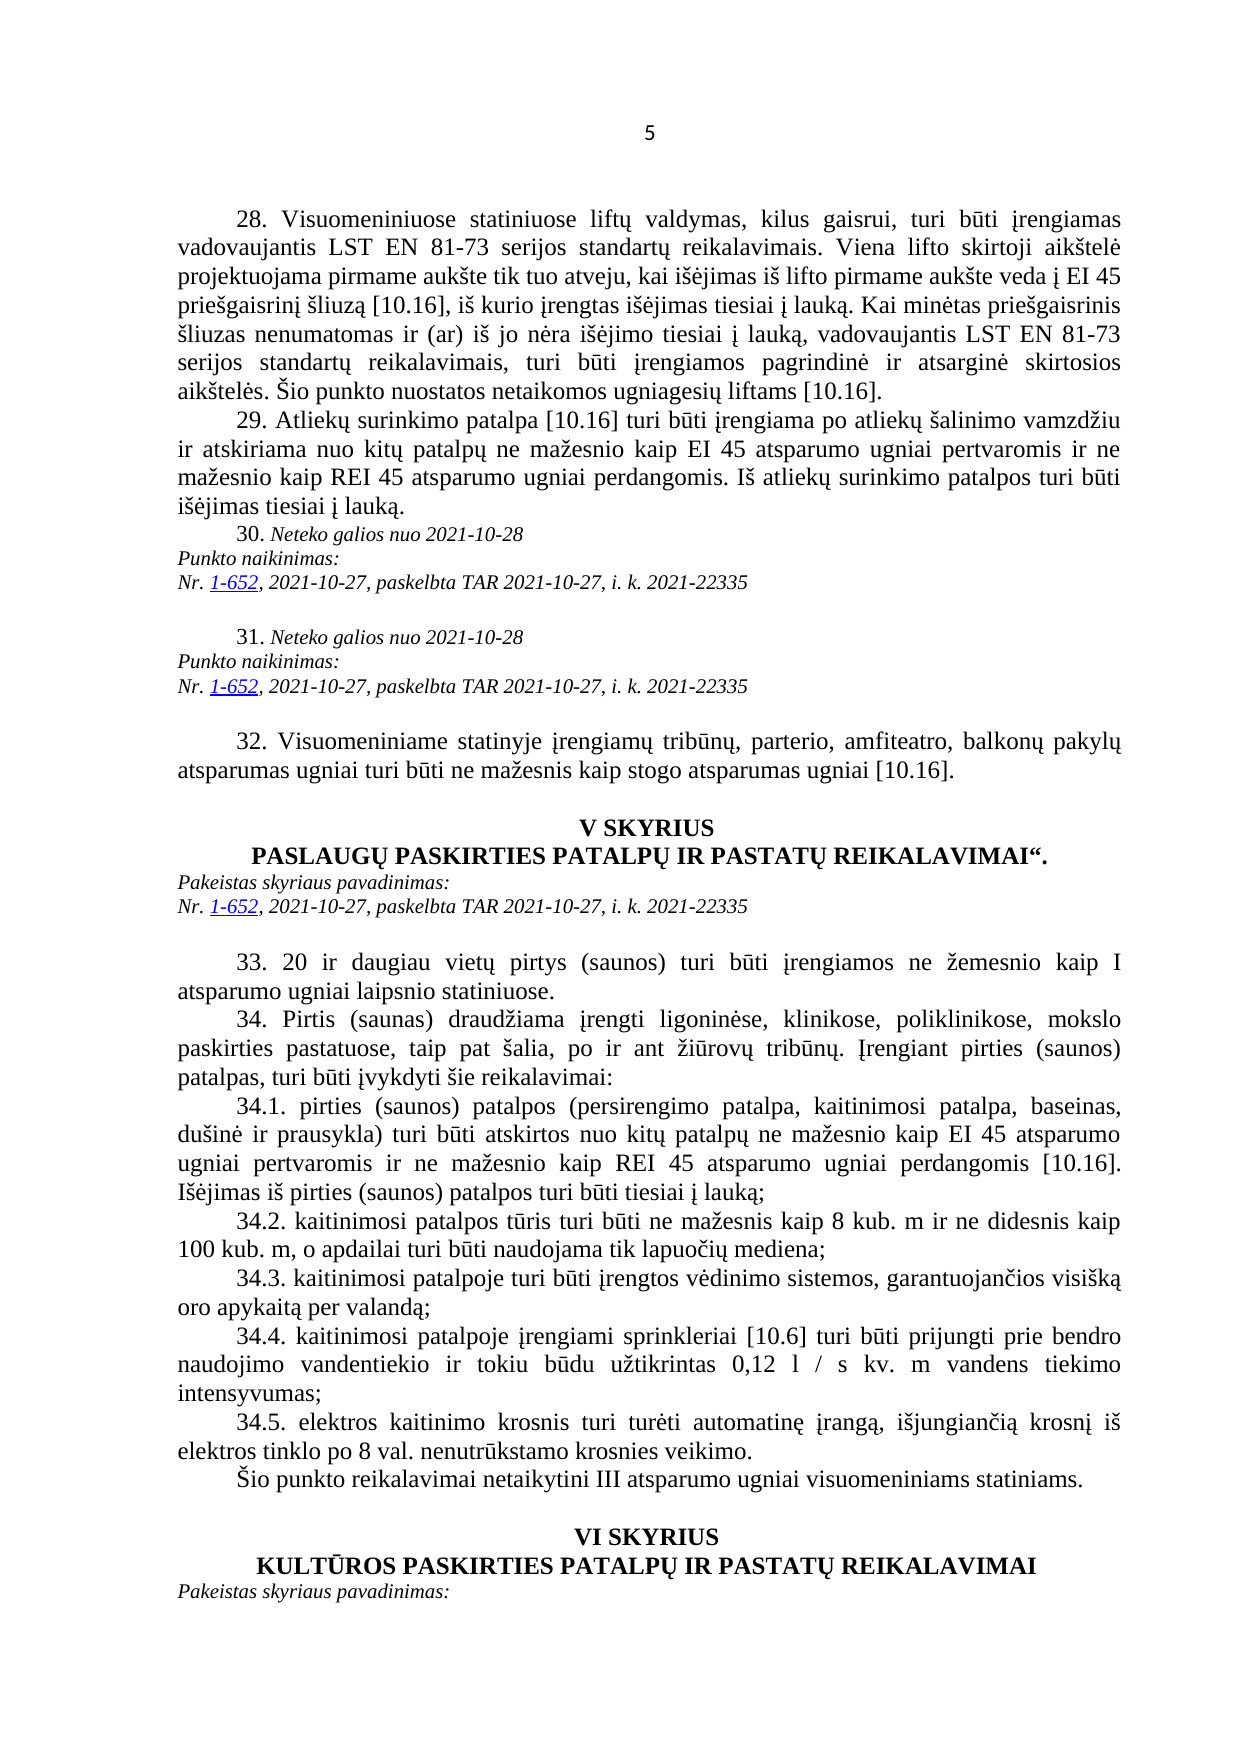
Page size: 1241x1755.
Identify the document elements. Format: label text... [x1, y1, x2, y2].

text 31. Neteko galios nuo 2021-10-28 [177, 623, 1122, 649]
text Šio punkto reikalavimai netaikytini III atsparumo ugniai visuomeniniams statiniams. [177, 1464, 1122, 1493]
text 34.1. pirties (saunos) patalpos (persirengimo patalpa, kaitinimosi patalpa, baseinas, dušinė ir prausykla) turi būti atskirtos nuo kitų patalpų ne mažesnio kaip EI 45 atsparumo ugniai pertvaromis ir ne mažesnio kaip REI 45 atsparumo ugniai perdangomis [10.16]. Išėjimas iš pirties (saunos) patalpos turi būti tiesiai į lauką; [177, 1091, 1122, 1206]
text Punkto naikinimas: [177, 546, 1122, 570]
text 34. Pirtis (saunas) draudžiama įrengti ligoninėse, klinikose, poliklinikose, mokslo paskirties pastatuose, taip pat šalia, po ir ant žiūrovų tribūnų. Įrengiant pirties (saunos) patalpas, turi būti įvykdyti šie reikalavimai: [177, 1004, 1122, 1091]
text V SKYRIUS PASLAUGŲ PASKIRTIES PATALPŲ IR PASTATŲ REIKALAVIMAI“. [177, 813, 1122, 870]
text Pakeistas skyriaus pavadinimas: [177, 870, 1122, 894]
text 34.4. kaitinimosi patalpoje įrengiami sprinkleriai [10.6] turi būti prijungti prie bendro naudojimo vandentiekio ir tokiu būdu užtikrintas 0,12 l / s kv. m vandens tiekimo intensyvumas; [177, 1321, 1122, 1407]
text 34.5. elektros kaitinimo krosnis turi turėti automatinę įrangą, išjungiančią krosnį iš elektros tinklo po 8 val. nenutrūkstamo krosnies veikimo. [177, 1407, 1122, 1464]
text 33. 20 ir daugiau vietų pirtys (saunos) turi būti įrengiamos ne žemesnio kaip I atsparumo ugniai laipsnio statiniuose. [177, 947, 1122, 1004]
text Nr. 1-652, 2021-10-27, paskelbta TAR 2021-10-27, i. k. 2021-22335 [177, 894, 1122, 918]
text VI SKYRIUS KULTŪROS PASKIRTIES PATALPŲ IR PASTATŲ REIKALAVIMAI [177, 1522, 1122, 1579]
text Punkto naikinimas: [177, 649, 1122, 673]
text 34.3. kaitinimosi patalpoje turi būti įrengtos vėdinimo sistemos, garantuojančios visišką oro apykaitą per valandą; [177, 1263, 1122, 1321]
text Pakeistas skyriaus pavadinimas: [177, 1579, 1122, 1603]
text 32. Visuomeniniame statinyje įrengiamų tribūnų, parterio, amfiteatro, balkonų pakylų atsparumas ugniai turi būti ne mažesnis kaip stogo atsparumas ugniai [10.16]. [177, 726, 1122, 784]
text 28. Visuomeniniuose statiniuose liftų valdymas, kilus gaisrui, turi būti įrengiamas vadovaujantis LST EN 81-73 serijos standartų reikalavimais. Viena lifto skirtoji aikštelė projektuojama pirmame aukšte tik tuo atveju, kai išėjimas iš lifto pirmame aukšte veda į EI 45 priešgaisrinį šliuzą [10.16], iš kurio įrengtas išėjimas tiesiai į lauką. Kai minėtas priešgaisrinis šliuzas nenumatomas ir (ar) iš jo nėra išėjimo tiesiai į lauką, vadovaujantis LST EN 81-73 serijos standartų reikalavimais, turi būti įrengiamos pagrindinė ir atsarginė skirtosios aikštelės. Šio punkto nuostatos netaikomos ugniagesių liftams [10.16]. [177, 204, 1122, 405]
text 29. Atliekų surinkimo patalpa [10.16] turi būti įrengiama po atliekų šalinimo vamzdžiu ir atskiriama nuo kitų patalpų ne mažesnio kaip EI 45 atsparumo ugniai pertvaromis ir ne mažesnio kaip REI 45 atsparumo ugniai perdangomis. Iš atliekų surinkimo patalpos turi būti išėjimas tiesiai į lauką. [177, 405, 1122, 520]
text 30. Neteko galios nuo 2021-10-28 [177, 520, 1122, 546]
text Nr. 1-652, 2021-10-27, paskelbta TAR 2021-10-27, i. k. 2021-22335 [177, 570, 1122, 594]
text Nr. 1-652, 2021-10-27, paskelbta TAR 2021-10-27, i. k. 2021-22335 [177, 673, 1122, 698]
text 34.2. kaitinimosi patalpos tūris turi būti ne mažesnis kaip 8 kub. m ir ne didesnis kaip 100 kub. m, o apdailai turi būti naudojama tik lapuočių mediena; [177, 1206, 1122, 1263]
